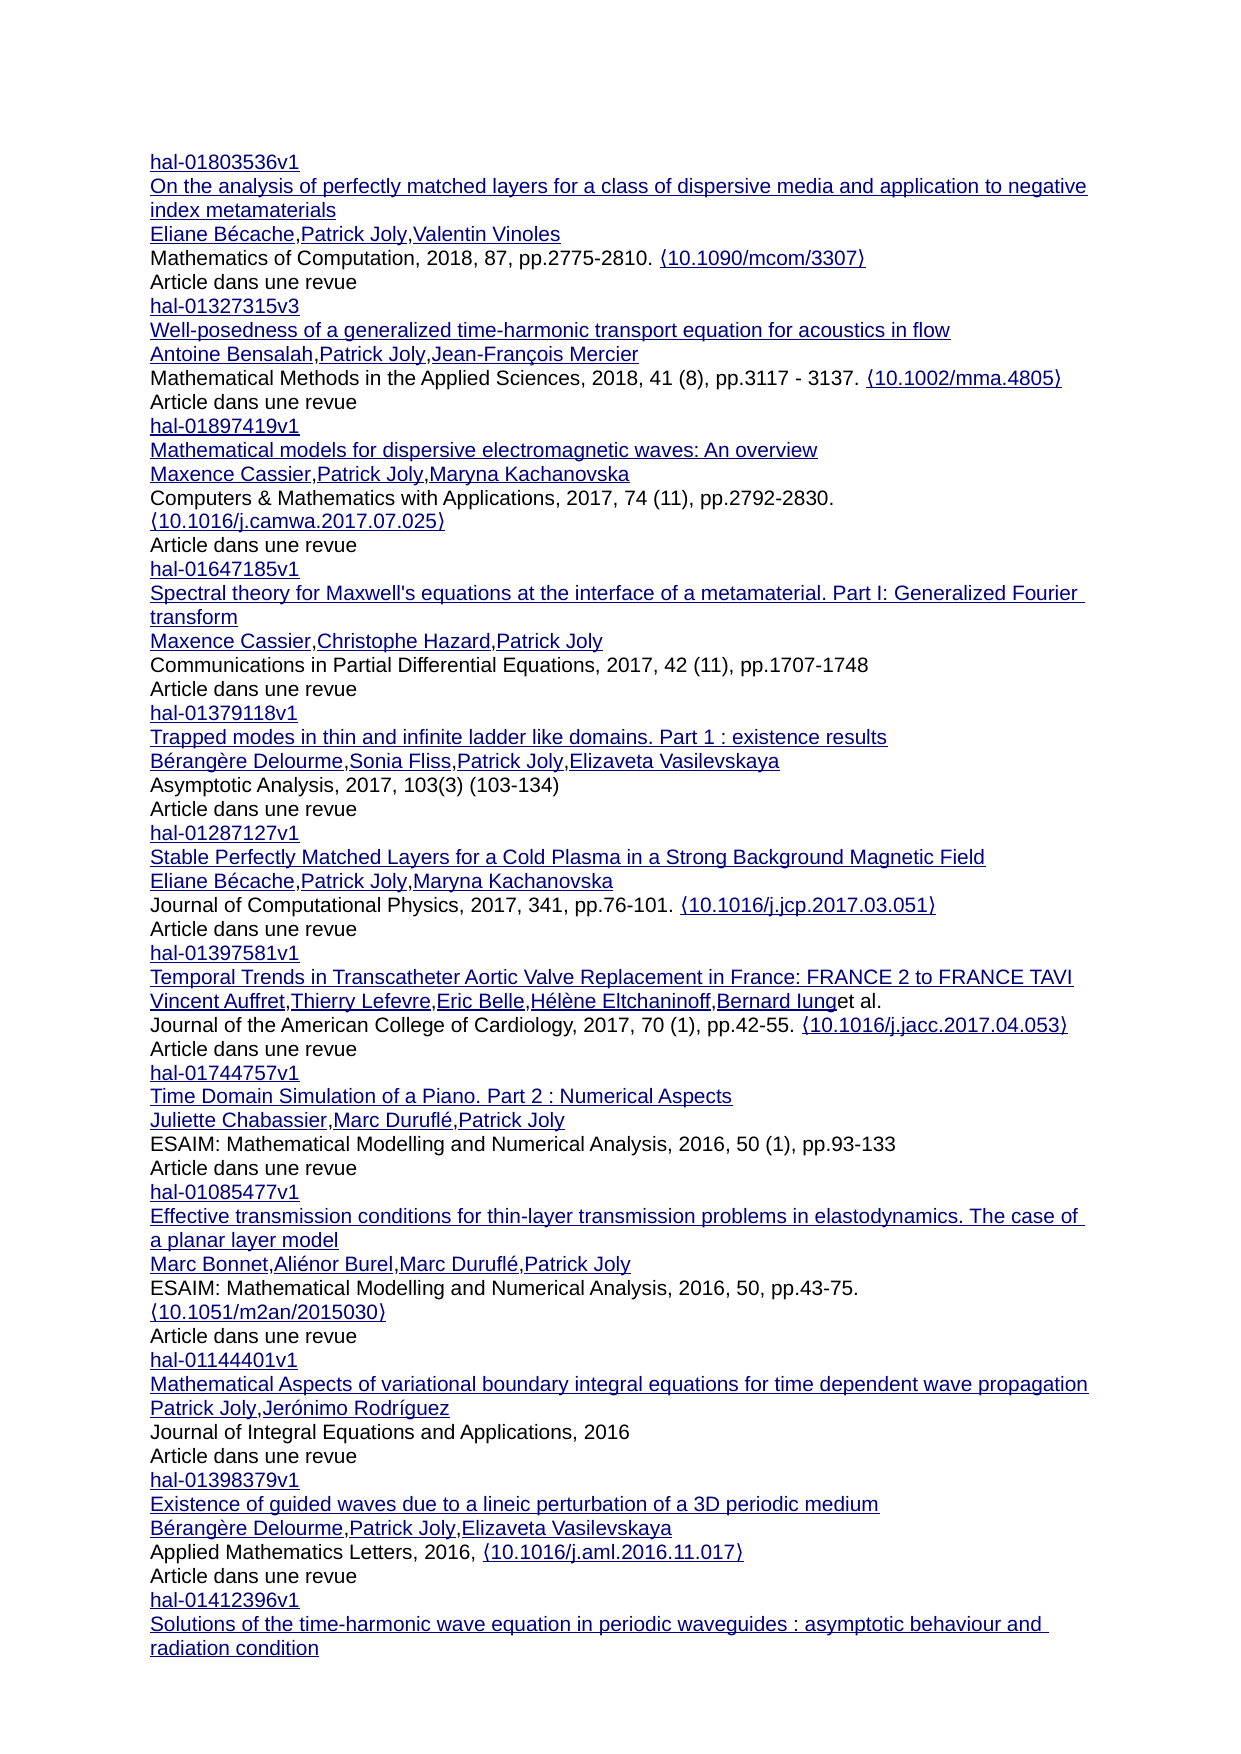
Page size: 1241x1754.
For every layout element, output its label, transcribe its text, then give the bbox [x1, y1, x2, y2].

table_cell Stable Perfectly Matched Layers for a Cold Plasma in a Strong Background Magnetic Field Eliane Bécache,Patrick Joly,Maryna Kachanovska Journal of Computational Physics, 2017, 341, pp.76-101. ⟨10.1016/j.jcp.2017.03.051⟩ Article dans une revue hal-01397581v1 [150, 845, 1090, 964]
table_cell Mathematical models for dispersive electromagnetic waves: An overview Maxence Cassier,Patrick Joly,Maryna Kachanovska Computers & Mathematics with Applications, 2017, 74 (11), pp.2792-2830. ⟨10.1016/j.camwa.2017.07.025⟩ Article dans une revue hal-01647185v1 [150, 438, 1090, 581]
table_cell Effective transmission conditions for thin-layer transmission problems in elastodynamics. The case of a planar layer model Marc Bonnet,Aliénor Burel,Marc Duruflé,Patrick Joly ESAIM: Mathematical Modelling and Numerical Analysis, 2016, 50, pp.43-75. ⟨10.1051/m2an/2015030⟩ Article dans une revue hal-01144401v1 [150, 1204, 1090, 1372]
table_cell Mathematical Aspects of variational boundary integral equations for time dependent wave propagation Patrick Joly,Jerónimo Rodríguez Journal of Integral Equations and Applications, 2016 Article dans une revue hal-01398379v1 [150, 1372, 1090, 1492]
table_cell Time Domain Simulation of a Piano. Part 2 : Numerical Aspects Juliette Chabassier,Marc Duruflé,Patrick Joly ESAIM: Mathematical Modelling and Numerical Analysis, 2016, 50 (1), pp.93-133 Article dans une revue hal-01085477v1 [150, 1084, 1090, 1204]
table_cell Well-posedness of a generalized time-harmonic transport equation for acoustics in flow Antoine Bensalah,Patrick Joly,Jean-François Mercier Mathematical Methods in the Applied Sciences, 2018, 41 (8), pp.3117 - 3137. ⟨10.1002/mma.4805⟩ Article dans une revue hal-01897419v1 [150, 318, 1090, 437]
table_cell Spectral theory for Maxwell's equations at the interface of a metamaterial. Part I: Generalized Fourier transform Maxence Cassier,Christophe Hazard,Patrick Joly Communications in Partial Differential Equations, 2017, 42 (11), pp.1707-1748 Article dans une revue hal-01379118v1 [150, 581, 1090, 725]
table_cell Solutions of the time-harmonic wave equation in periodic waveguides : asymptotic behaviour and radiation condition [150, 1611, 1090, 1659]
table_cell Existence of guided waves due to a lineic perturbation of a 3D periodic medium Bérangère Delourme,Patrick Joly,Elizaveta Vasilevskaya Applied Mathematics Letters, 2016, ⟨10.1016/j.aml.2016.11.017⟩ Article dans une revue hal-01412396v1 [150, 1492, 1090, 1611]
table_cell Temporal Trends in Transcatheter Aortic Valve Replacement in France: FRANCE 2 to FRANCE TAVI Vincent Auffret,Thierry Lefevre,Eric Belle,Hélène Eltchaninoff,Bernard Iunget al. Journal of the American College of Cardiology, 2017, 70 (1), pp.42-55. ⟨10.1016/j.jacc.2017.04.053⟩ Article dans une revue hal-01744757v1 [150, 965, 1090, 1084]
table_cell Trapped modes in thin and infinite ladder like domains. Part 1 : existence results Bérangère Delourme,Sonia Fliss,Patrick Joly,Elizaveta Vasilevskaya Asymptotic Analysis, 2017, 103(3) (103-134) Article dans une revue hal-01287127v1 [150, 725, 1090, 845]
table_cell On the analysis of perfectly matched layers for a class of dispersive media and application to negative index metamaterials Eliane Bécache,Patrick Joly,Valentin Vinoles Mathematics of Computation, 2018, 87, pp.2775-2810. ⟨10.1090/mcom/3307⟩ Article dans une revue hal-01327315v3 [150, 174, 1090, 318]
table_cell hal-01803536v1 [150, 150, 1090, 174]
